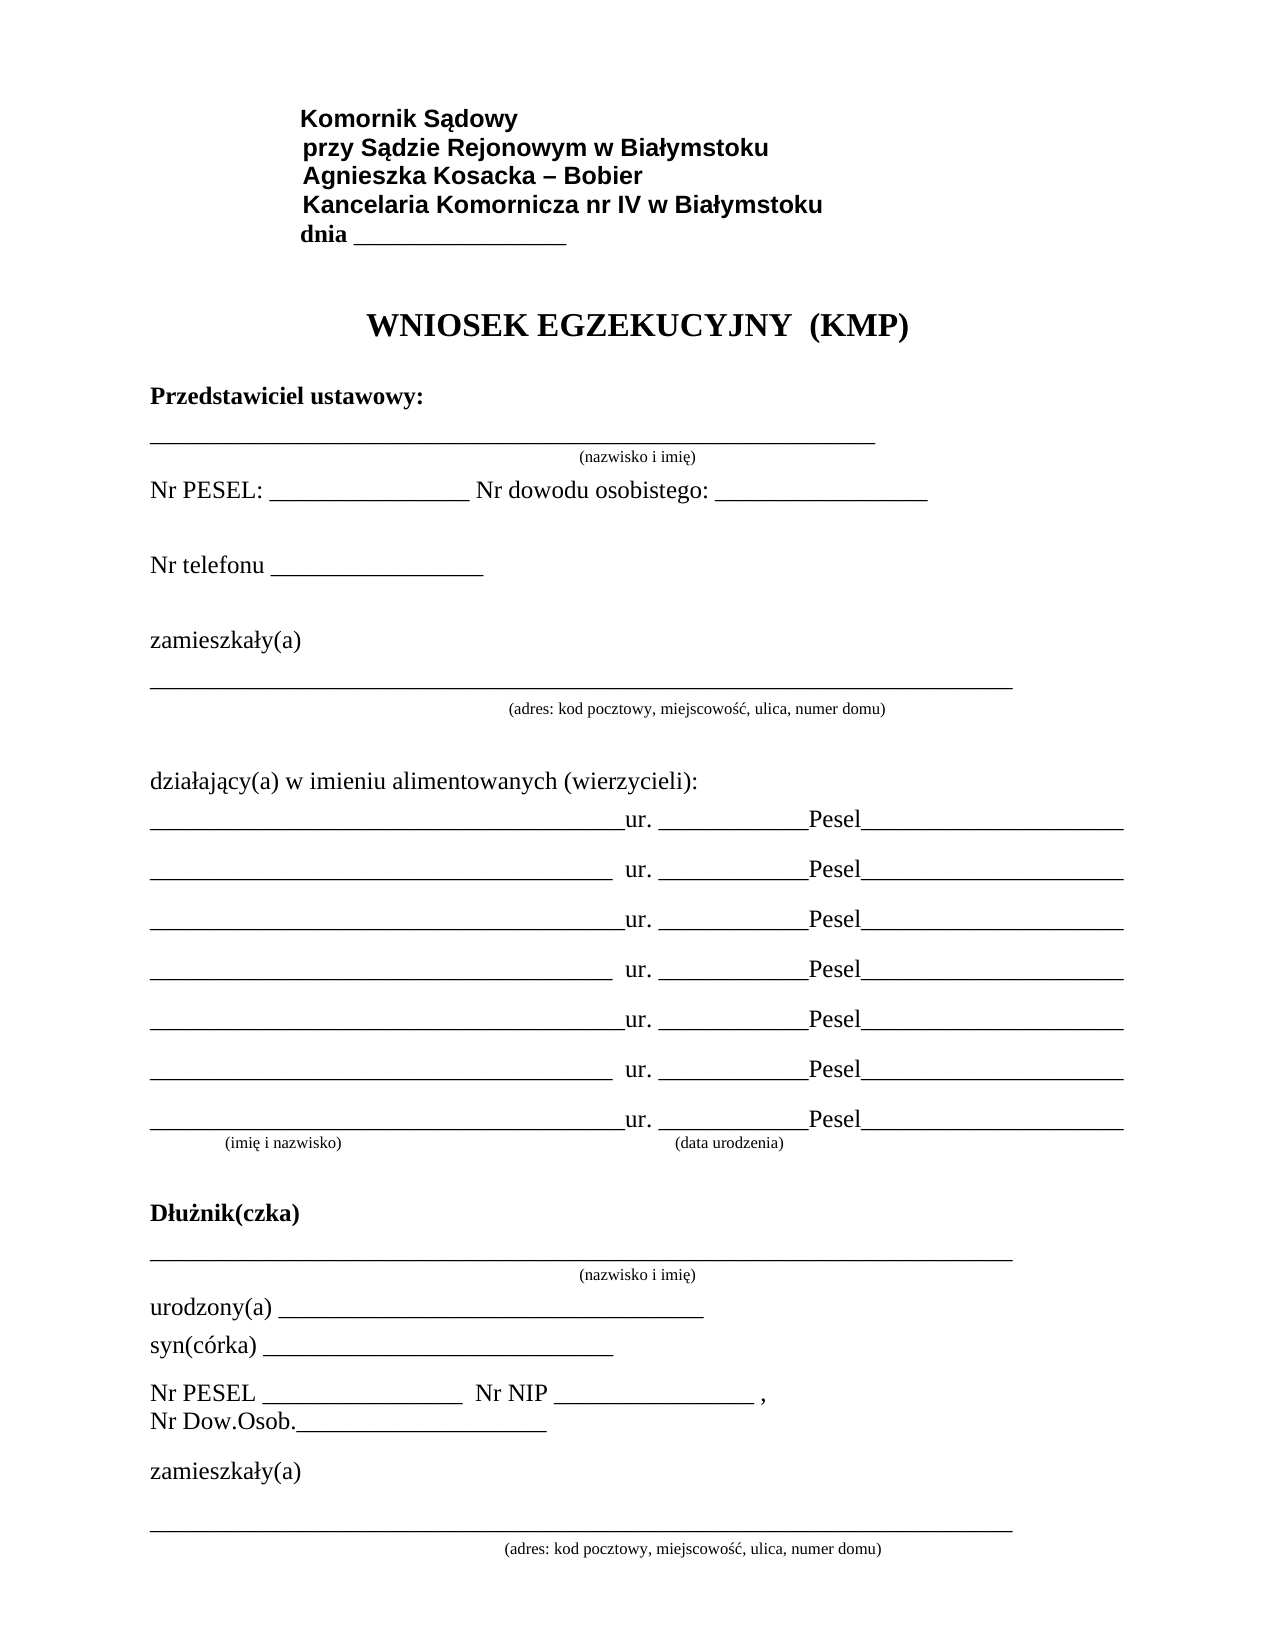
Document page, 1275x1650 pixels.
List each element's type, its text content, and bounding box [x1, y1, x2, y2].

text Nr PESEL ________________ Nr NIP ________________ , [150, 1378, 1125, 1406]
text zamieszkały(a) _____________________________________________________________________ [150, 1435, 1125, 1535]
text działający(a) w imieniu alimentowanych (wierzycieli): [150, 758, 1125, 795]
text Agnieszka Kosacka – Bobier [150, 161, 1125, 190]
text zamieszkały(a) _____________________________________________________________________ [150, 616, 1125, 691]
text Przedstawiciel ustawowy: __________________________________________________________ [150, 372, 1125, 447]
text Nr telefonu _________________ [150, 541, 1125, 579]
text _____________________________________ ur. ____________Pesel_____________________ [150, 933, 1125, 983]
text _____________________________________ ur. ____________Pesel_____________________ [150, 833, 1125, 883]
text dnia _________________ [150, 219, 1125, 248]
text ______________________________________ur. ____________Pesel_____________________ [150, 795, 1125, 833]
text Dłużnik(czka) _____________________________________________________________________ [150, 1189, 1125, 1264]
text Kancelaria Komornicza nr IV w Białymstoku [150, 190, 1125, 219]
text (adres: kod pocztowy, miejscowość, ulica, numer domu) [150, 691, 1125, 720]
text Nr Dow.Osob.____________________ [150, 1406, 1125, 1435]
text (nazwisko i imię) [150, 447, 1125, 466]
text Komornik Sądowy [150, 104, 1125, 133]
text ______________________________________ur. ____________Pesel_____________________ [150, 983, 1125, 1033]
text _____________________________________ ur. ____________Pesel_____________________ [150, 1033, 1125, 1083]
text WNIOSEK EGZEKUCYJNY (KMP) [150, 305, 1125, 343]
text (imię i nazwisko) (data urodzenia) [150, 1133, 1125, 1152]
text Nr PESEL: ________________ Nr dowodu osobistego: _________________ [150, 466, 1125, 504]
text (nazwisko i imię) [150, 1264, 1125, 1283]
text ______________________________________ur. ____________Pesel_____________________ [150, 883, 1125, 933]
text urodzony(a) __________________________________ [150, 1283, 1125, 1321]
text ______________________________________ur. ____________Pesel_____________________ [150, 1083, 1125, 1133]
text przy Sądzie Rejonowym w Białymstoku [150, 133, 1125, 161]
text syn(córka) ____________________________ [150, 1321, 1125, 1358]
text (adres: kod pocztowy, miejscowość, ulica, numer domu) [150, 1535, 1125, 1559]
